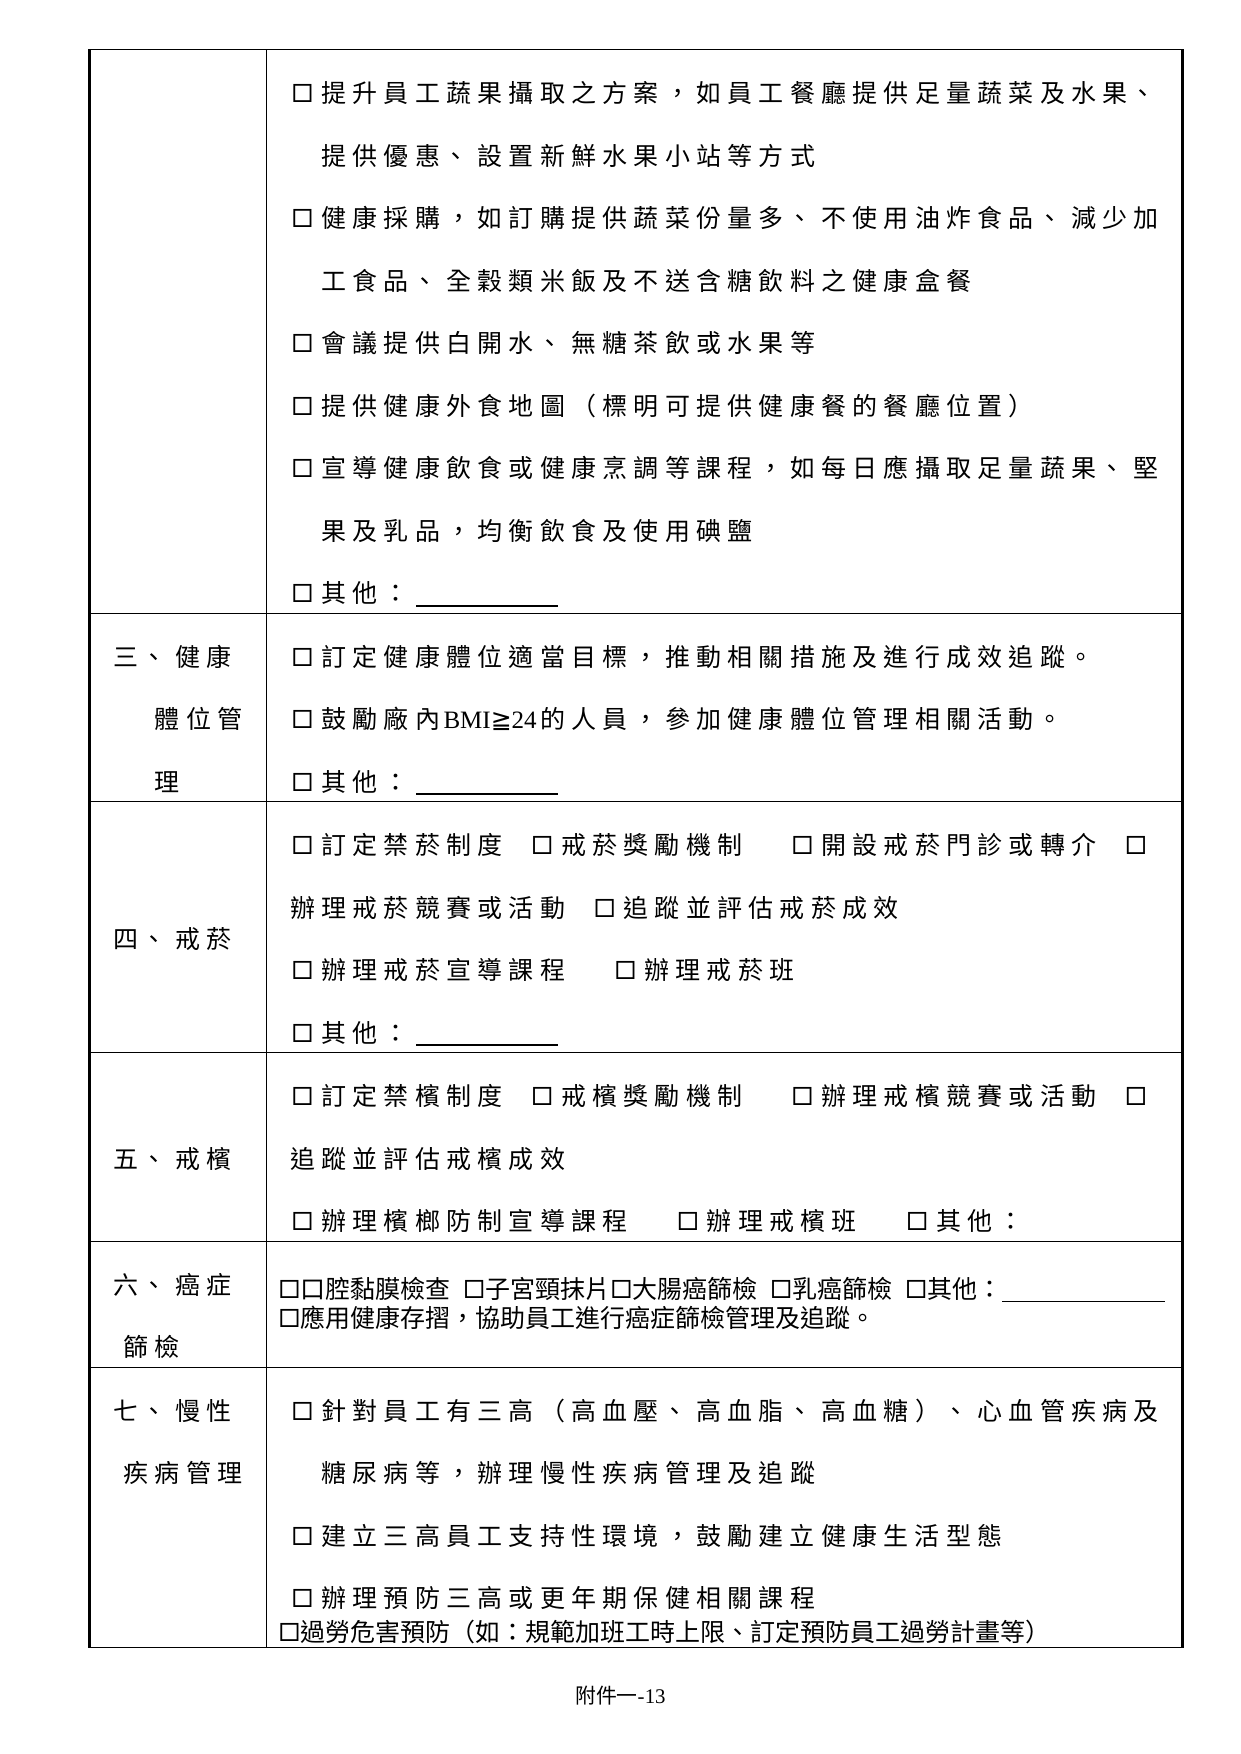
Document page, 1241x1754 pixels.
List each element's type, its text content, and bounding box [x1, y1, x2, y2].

table_cell 六、癌症篩檢 [91, 1242, 266, 1367]
table_cell 訂定禁檳制度 戒檳獎勵機制 辦理戒檳競賽或活動 追蹤並評估戒檳成效 辦理檳榔防制宣導課程 辦理戒檳班 其他： [267, 1053, 1181, 1241]
table_cell [91, 50, 266, 613]
table_cell 三、健康體位管理 [91, 614, 266, 801]
table_cell 五、戒檳 [91, 1053, 266, 1241]
table_cell 提升員工蔬果攝取之方案，如員工餐廳提供足量蔬菜及水果、提供優惠、設置新鮮水果小站等方式 健康採購，如訂購提供蔬菜份量多、不使用油炸食品、減少加工食品、全穀類米飯及不送含糖飲料之健康盒餐 會議提供白開水、無糖茶飲或水果等 提供健康外食地圖（標明可提供健康餐的餐廳位置） 宣導健康飲食或健康烹調等課程，如每日應攝取足量蔬果、堅果及乳品，均衡飲食及使用碘鹽 其他： [267, 50, 1181, 613]
table_cell 口腔黏膜檢查 子宮頸抹片大腸癌篩檢 乳癌篩檢 其他： 應用健康存摺，協助員工進行癌症篩檢管理及追蹤。 [267, 1242, 1181, 1367]
table_cell 針對員工有三高（高血壓、高血脂、高血糖）、心血管疾病及糖尿病等，辦理慢性疾病管理及追蹤 建立三高員工支持性環境，鼓勵建立健康生活型態 辦理預防三高或更年期保健相關課程 過勞危害預防（如：規範加班工時上限、訂定預防員工過勞計畫等） [267, 1368, 1181, 1647]
table_cell 訂定健康體位適當目標，推動相關措施及進行成效追蹤。 鼓勵廠內BMI≧24的人員，參加健康體位管理相關活動。 其他： [267, 614, 1181, 801]
table_cell 七、慢性疾病管理 [91, 1368, 266, 1647]
table_cell 訂定禁菸制度 戒菸獎勵機制 開設戒菸門診或轉介 辦理戒菸競賽或活動 追蹤並評估戒菸成效 辦理戒菸宣導課程 辦理戒菸班 其他： [267, 802, 1181, 1052]
table_cell 四、戒菸 [91, 802, 266, 1052]
